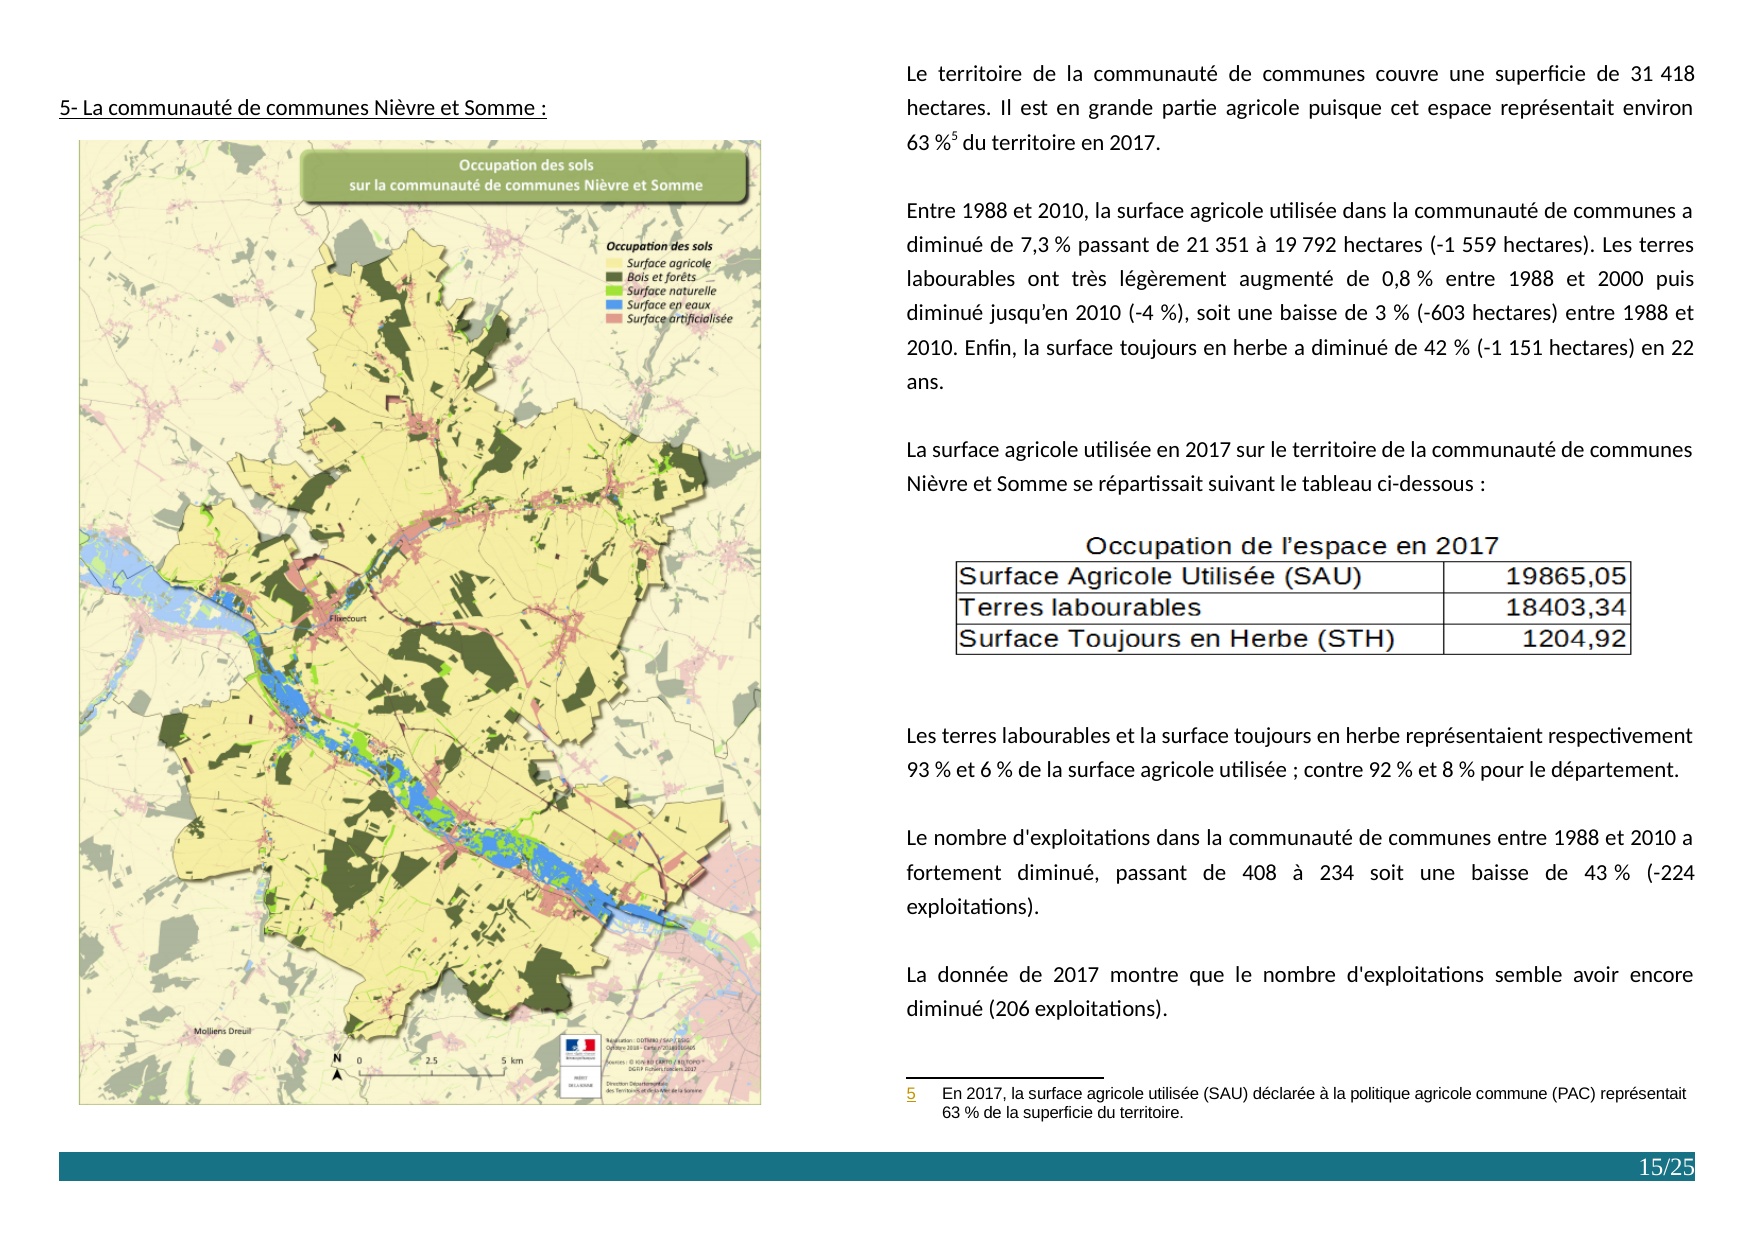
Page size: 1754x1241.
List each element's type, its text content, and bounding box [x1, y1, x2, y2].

picture [78, 140, 762, 1105]
text En 2017, la surface agricole utilisée (SAU) déclarée à la politique agricole commune (PAC) représentait 63 % de la superficie du territoire. [906, 1084, 1695, 1122]
text Entre 1988 et 2010, la surface agricole utilisée dans la communauté de communes a diminué de 7,3 % passant de 21 351 à 19 792 hectares (-1 559 hectares). Les terres labourables ont très légèrement augmenté de 0,8 % entre 1988 et 2000 puis diminué jusqu’en 2010 (-4 %), soit une baisse de 3 % (-603 hectares) entre 1988 et 2010. Enfin, la surface toujours en herbe a diminué de 42 % (-1 151 hectares) en 22 ans. [906, 196, 1695, 395]
text Les terres labourables et la surface toujours en herbe représentaient respectivement 93 % et 6 % de la surface agricole utilisée ; contre 92 % et 8 % pour le département. [906, 721, 1695, 783]
text 5- La communauté de communes Nièvre et Somme : [59, 93, 847, 122]
text La donnée de 2017 montre que le nombre d'exploitations semble avoir encore diminué (206 exploitations). [906, 960, 1695, 1023]
text Le nombre d'exploitations dans la communauté de communes entre 1988 et 2010 a fortement diminué, passant de 408 à 234 soit une baisse de 43 % (-224 exploitations). [906, 823, 1695, 920]
text La surface agricole utilisée en 2017 sur le territoire de la communauté de communes Nièvre et Somme se répartissait suivant le tableau ci-dessous : [906, 435, 1695, 498]
text Le territoire de la communauté de communes couvre une superficie de 31 418 hectares. Il est en grande partie agricole puisque cet espace représentait environ 63 % du territoire en 2017. [906, 59, 1695, 156]
picture [933, 525, 1657, 683]
